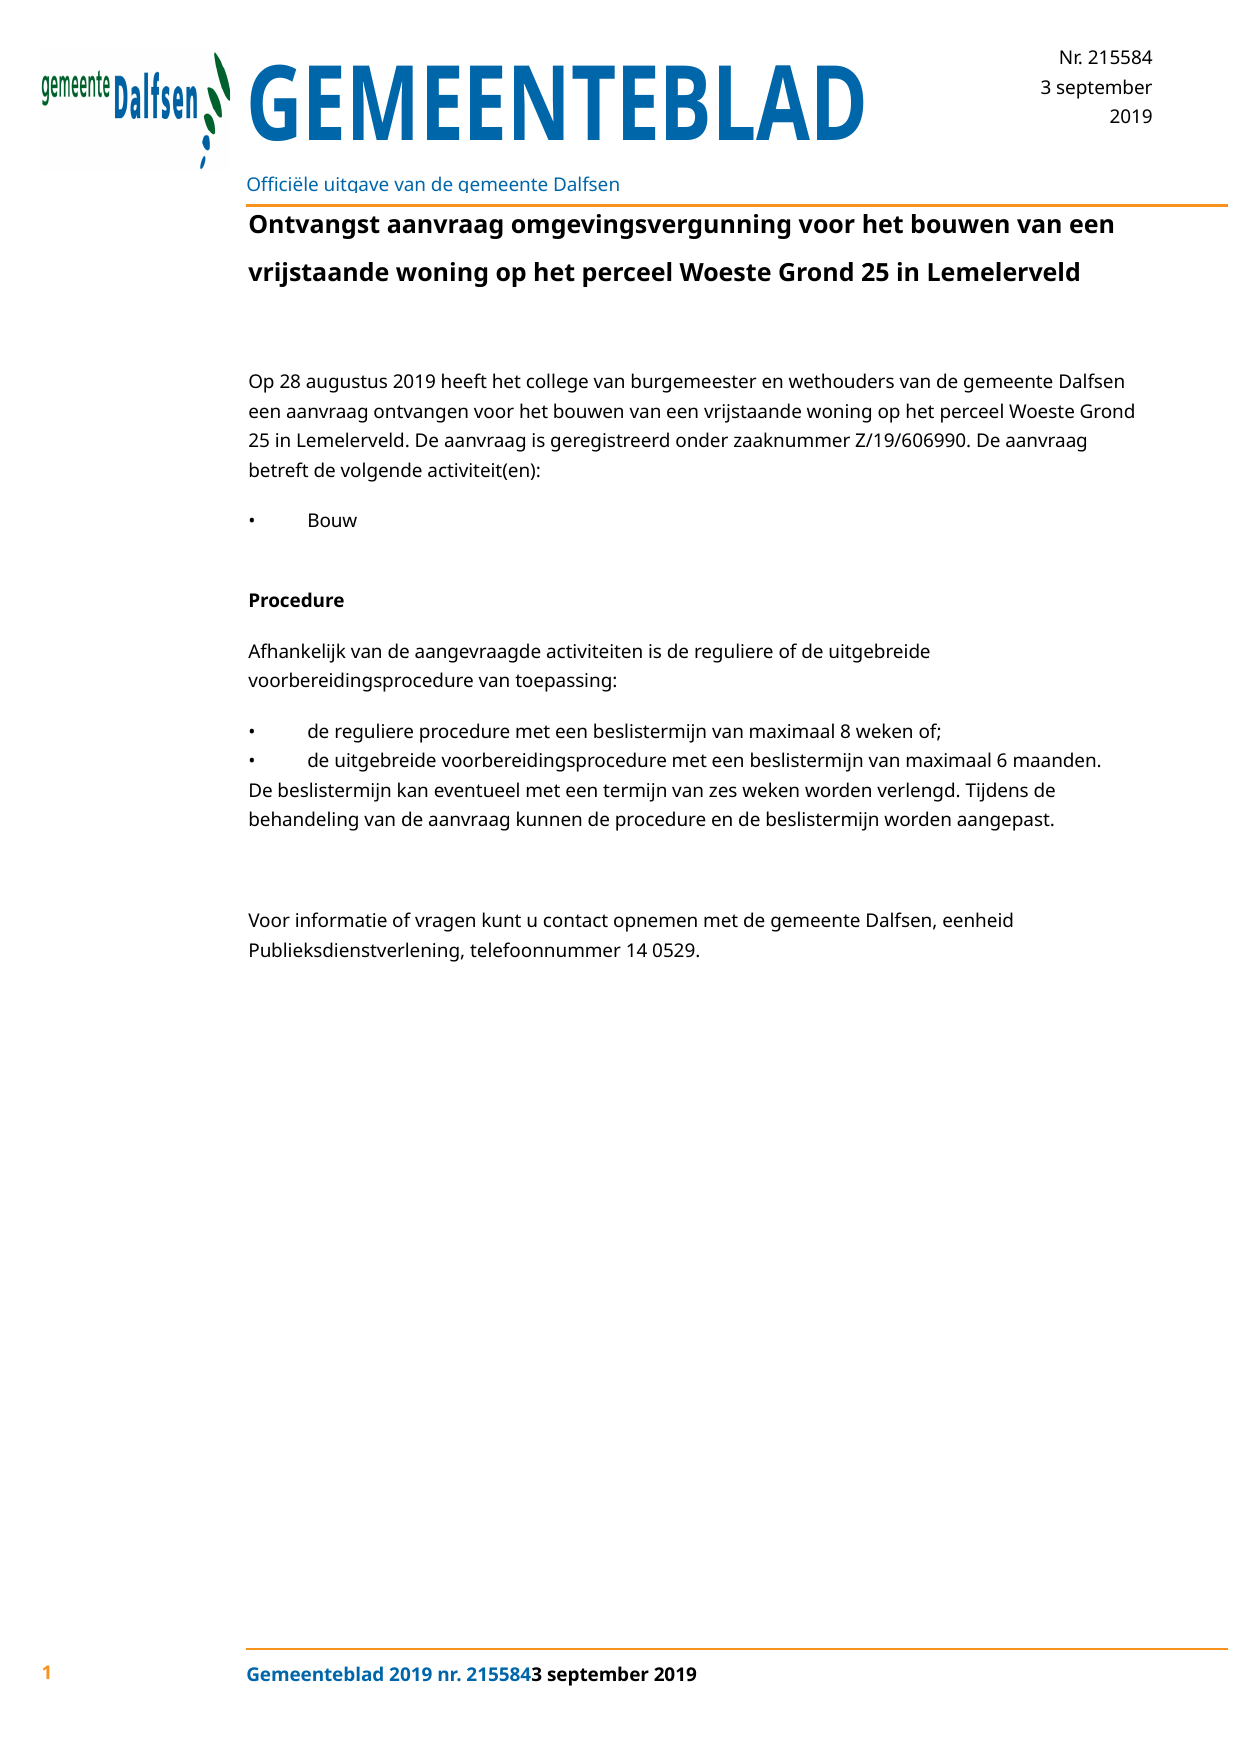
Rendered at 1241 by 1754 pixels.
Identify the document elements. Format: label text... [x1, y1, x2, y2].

text Procedure [248, 587, 1152, 613]
text Voor informatie of vragen kunt u contact opnemen met de gemeente Dalfsen, eenheid Publieksdienstverlening, telefoonnummer 14 0529. [248, 907, 1152, 963]
list Bouw [248, 507, 1152, 533]
text Ontvangst aanvraag omgevingsvergunning voor het bouwen van een vrijstaande woning op het perceel Woeste Grond 25 in Lemelerveld [248, 207, 1152, 288]
list de uitgebreide voorbereidingsprocedure met een beslistermijn van maximaal 6 maanden. [248, 747, 1152, 773]
list de reguliere procedure met een beslistermijn van maximaal 8 weken of; [248, 718, 1152, 744]
text Afhankelijk van de aangevraagde activiteiten is de reguliere of de uitgebreide voorbereidingsprocedure van toepassing: [248, 638, 1152, 693]
text Op 28 augustus 2019 heeft het college van burgemeester en wethouders van de gemeente Dalfsen een aanvraag ontvangen voor het bouwen van een vrijstaande woning op het perceel Woeste Grond 25 in Lemelerveld. De aanvraag is geregistreerd onder zaaknummer Z/19/606990. De aanvraag betreft de volgende activiteit(en): [248, 368, 1152, 483]
picture [41, 47, 231, 172]
text De beslistermijn kan eventueel met een termijn van zes weken worden verlengd. Tijdens de behandeling van de aanvraag kunnen de procedure en de beslistermijn worden aangepast. [248, 777, 1152, 832]
